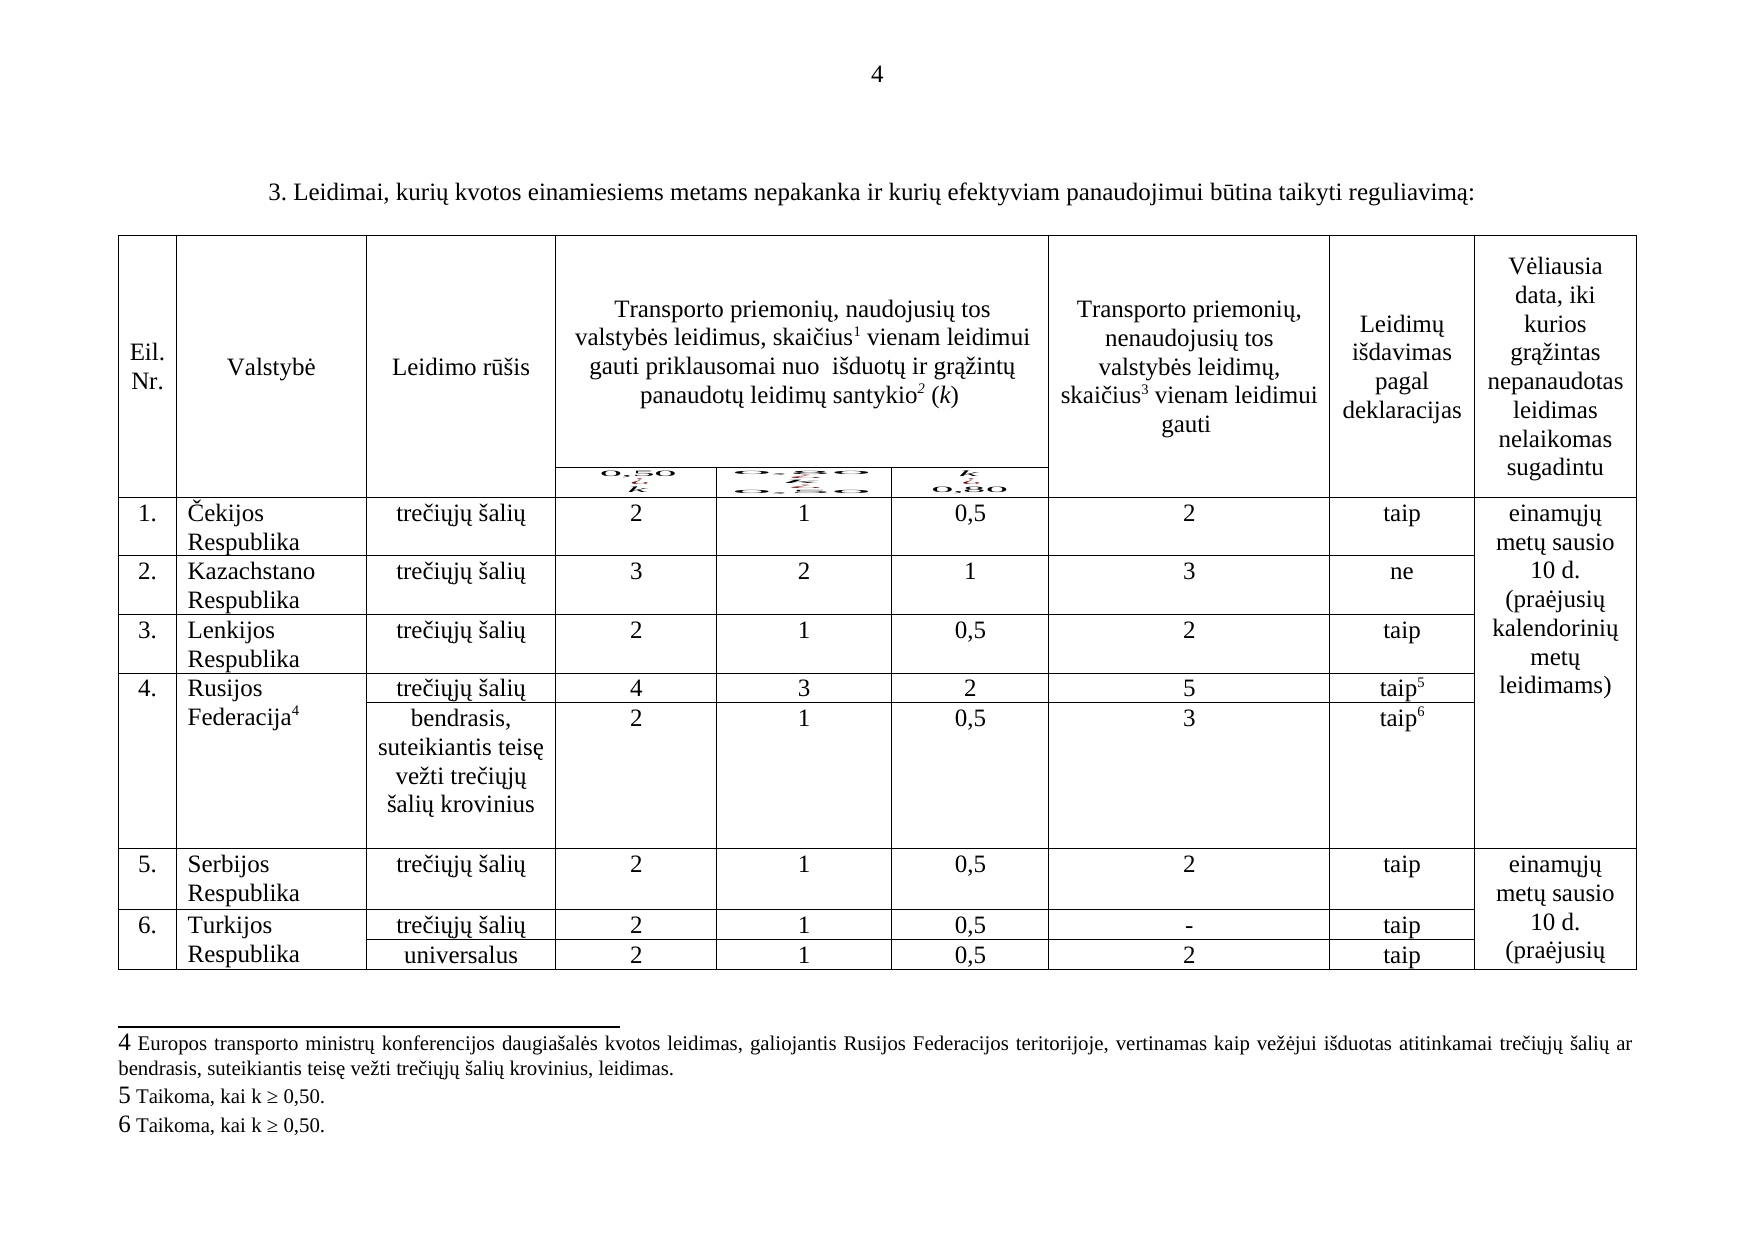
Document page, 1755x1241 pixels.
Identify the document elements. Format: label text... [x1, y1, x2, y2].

table_header Valstybė [177, 236, 366, 497]
table_cell 4. [119, 674, 176, 848]
table_cell trečiųjų šalių [367, 910, 555, 939]
table_cell 1 [717, 498, 891, 555]
table_cell taip [1330, 615, 1474, 672]
table_cell einamųjų metų sausio 10 d. (praėjusių [1475, 849, 1636, 969]
table_cell 3 [1049, 703, 1329, 848]
table_cell - [1049, 910, 1329, 939]
table_cell trečiųjų šalių [367, 674, 555, 702]
table_header Transporto priemonių, nenaudojusių tos valstybės leidimų, skaičius vienam leidimui gauti [1049, 236, 1329, 497]
table_cell 5 [1049, 674, 1329, 702]
table_cell einamųjų metų sausio 10 d. (praėjusių kalendorinių metų leidimams) [1475, 498, 1636, 848]
table_cell 0,5 [892, 498, 1048, 555]
table_cell [556, 468, 716, 497]
table_cell 2 [1049, 498, 1329, 555]
table_cell 2 [556, 849, 716, 909]
table_header Vėliausia data, iki kurios grąžintas nepanaudotas leidimas nelaikomas sugadintu [1475, 236, 1636, 497]
table_header Transporto priemonių, naudojusių tos valstybės leidimus, skaičius vienam leidimui gauti priklausomai nuo išduotų ir grąžintų panaudotų leidimų santykio (k) [556, 236, 1048, 467]
table_cell trečiųjų šalių [367, 849, 555, 909]
table_cell 1 [717, 703, 891, 848]
table_cell 2 [717, 556, 891, 614]
table_cell 3 [1049, 556, 1329, 614]
text 3. Leidimai, kurių kvotos einamiesiems metams nepakanka ir kurių efektyviam panaudojimui būtina taikyti reguliavimą: [193, 177, 1636, 206]
table_cell 2 [892, 674, 1048, 702]
table_header Eil. Nr. [119, 236, 176, 497]
table_cell [892, 468, 1048, 497]
table_header Leidimų išdavimas pagal deklaracijas [1330, 236, 1474, 497]
table_cell 1. [119, 498, 176, 555]
table_cell 0,5 [892, 849, 1048, 909]
table_cell taip [1330, 674, 1474, 702]
table_cell Serbijos Respublika [177, 849, 366, 909]
table_cell 1 [717, 910, 891, 939]
table_cell Rusijos Federacija [177, 674, 366, 848]
table_cell Kazachstano Respublika [177, 556, 366, 614]
table_cell taip [1330, 498, 1474, 555]
table_cell 2 [556, 498, 716, 555]
table_cell 2 [556, 910, 716, 939]
table_cell 5. [119, 849, 176, 909]
table_cell universalus [367, 940, 555, 969]
table_cell 2. [119, 556, 176, 614]
table_cell 1 [892, 556, 1048, 614]
table_cell 1 [717, 615, 891, 672]
table_cell trečiųjų šalių [367, 615, 555, 672]
table_cell 6. [119, 910, 176, 969]
table_cell Lenkijos Respublika [177, 615, 366, 672]
table_cell [717, 468, 891, 497]
table_cell 0,5 [892, 910, 1048, 939]
table_cell 1 [717, 849, 891, 909]
table_cell 0,5 [892, 703, 1048, 848]
table_cell 0,5 [892, 615, 1048, 672]
table_cell taip [1330, 849, 1474, 909]
table_cell 0,5 [892, 940, 1048, 969]
table_cell 2 [556, 703, 716, 848]
table_header Leidimo rūšis [367, 236, 555, 497]
table_cell taip [1330, 910, 1474, 939]
table_cell trečiųjų šalių [367, 556, 555, 614]
table_cell taip [1330, 940, 1474, 969]
table_cell 2 [556, 615, 716, 672]
table_cell taip [1330, 703, 1474, 848]
table_cell Turkijos Respublika [177, 910, 366, 969]
table_cell 2 [1049, 615, 1329, 672]
table_cell 2 [1049, 940, 1329, 969]
table_cell 4 [556, 674, 716, 702]
table_cell ne [1330, 556, 1474, 614]
table_cell 2 [556, 940, 716, 969]
table_cell 3 [717, 674, 891, 702]
table_cell 1 [717, 940, 891, 969]
table_cell 3. [119, 615, 176, 672]
table_cell 3 [556, 556, 716, 614]
table_cell Čekijos Respublika [177, 498, 366, 555]
table_cell 2 [1049, 849, 1329, 909]
table_cell trečiųjų šalių [367, 498, 555, 555]
table_cell bendrasis, suteikiantis teisę vežti trečiųjų šalių krovinius [367, 703, 555, 848]
